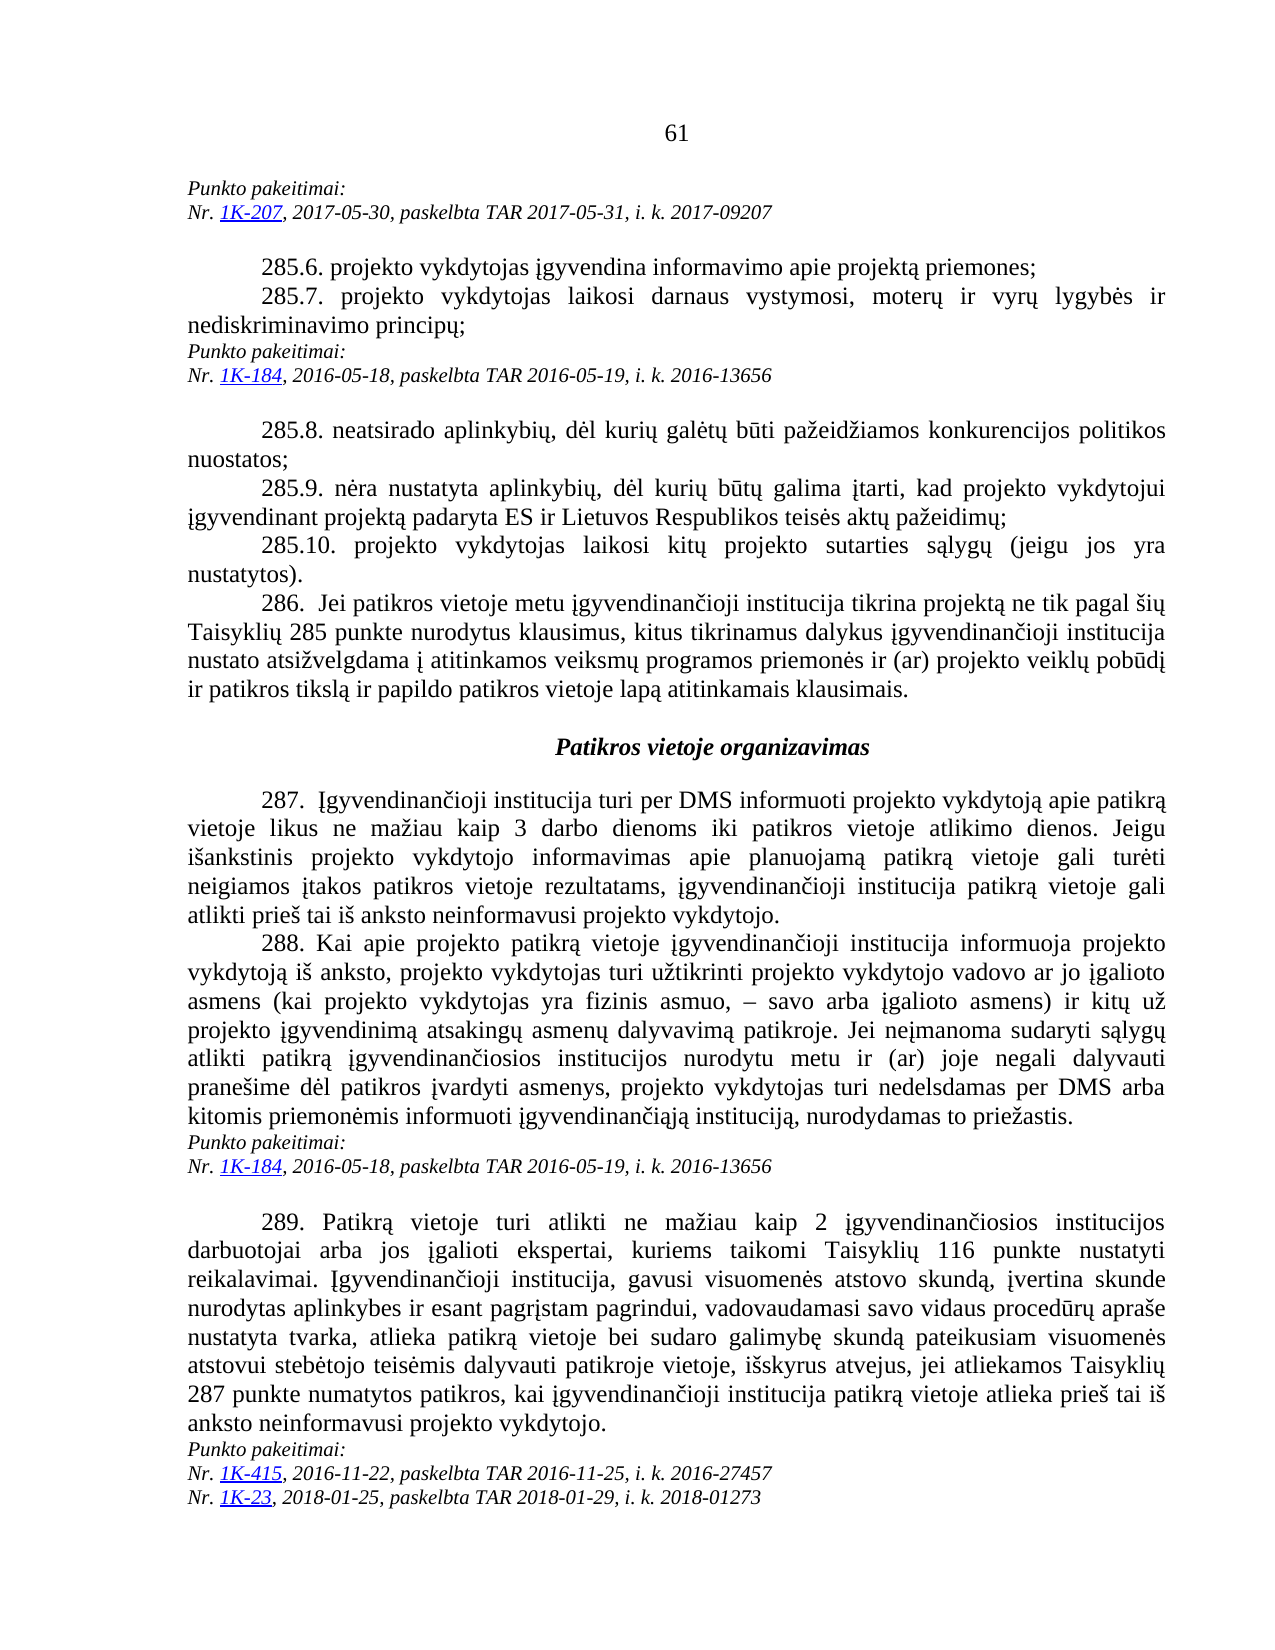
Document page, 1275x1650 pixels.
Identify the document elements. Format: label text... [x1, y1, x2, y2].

text Nr. 1K-23, 2018-01-25, paskelbta TAR 2018-01-29, i. k. 2018-01273 [187, 1485, 1167, 1509]
text Punkto pakeitimai: [187, 1130, 1167, 1154]
text Punkto pakeitimai: [187, 176, 1167, 200]
text Punkto pakeitimai: [187, 339, 1167, 363]
text Patikros vietoje organizavimas [261, 732, 1167, 761]
text 285.9. nėra nustatyta aplinkybių, dėl kurių būtų galima įtarti, kad projekto vykdytojui įgyvendinant projektą padaryta ES ir Lietuvos Respublikos teisės aktų pažeidimų; [187, 473, 1167, 531]
text Punkto pakeitimai: [187, 1437, 1167, 1461]
text 287. Įgyvendinančioji institucija turi per DMS informuoti projekto vykdytoją apie patikrą vietoje likus ne mažiau kaip 3 darbo dienoms iki patikros vietoje atlikimo dienos. Jeigu išankstinis projekto vykdytojo informavimas apie planuojamą patikrą vietoje gali turėti neigiamos įtakos patikros vietoje rezultatams, įgyvendinančioji institucija patikrą vietoje gali atlikti prieš tai iš anksto neinformavusi projekto vykdytojo. [187, 785, 1167, 928]
text 289. Patikrą vietoje turi atlikti ne mažiau kaip 2 įgyvendinančiosios institucijos darbuotojai arba jos įgalioti ekspertai, kuriems taikomi Taisyklių 116 punkte nustatyti reikalavimai. Įgyvendinančioji institucija, gavusi visuomenės atstovo skundą, įvertina skunde nurodytas aplinkybes ir esant pagrįstam pagrindui, vadovaudamasi savo vidaus procedūrų apraše nustatyta tvarka, atlieka patikrą vietoje bei sudaro galimybę skundą pateikusiam visuomenės atstovui stebėtojo teisėmis dalyvauti patikroje vietoje, išskyrus atvejus, jei atliekamos Taisyklių 287 punkte numatytos patikros, kai įgyvendinančioji institucija patikrą vietoje atlieka prieš tai iš anksto neinformavusi projekto vykdytojo. [187, 1207, 1167, 1437]
text Nr. 1K-415, 2016-11-22, paskelbta TAR 2016-11-25, i. k. 2016-27457 [187, 1461, 1167, 1485]
text 288. Kai apie projekto patikrą vietoje įgyvendinančioji institucija informuoja projekto vykdytoją iš anksto, projekto vykdytojas turi užtikrinti projekto vykdytojo vadovo ar jo įgalioto asmens (kai projekto vykdytojas yra fizinis asmuo, – savo arba įgalioto asmens) ir kitų už projekto įgyvendinimą atsakingų asmenų dalyvavimą patikroje. Jei neįmanoma sudaryti sąlygų atlikti patikrą įgyvendinančiosios institucijos nurodytu metu ir (ar) joje negali dalyvauti pranešime dėl patikros įvardyti asmenys, projekto vykdytojas turi nedelsdamas per DMS arba kitomis priemonėmis informuoti įgyvendinančiąją instituciją, nurodydamas to priežastis. [187, 928, 1167, 1130]
text 286. Jei patikros vietoje metu įgyvendinančioji institucija tikrina projektą ne tik pagal šių Taisyklių 285 punkte nurodytus klausimus, kitus tikrinamus dalykus įgyvendinančioji institucija nustato atsižvelgdama į atitinkamos veiksmų programos priemonės ir (ar) projekto veiklų pobūdį ir patikros tikslą ir papildo patikros vietoje lapą atitinkamais klausimais. [187, 588, 1167, 703]
text Nr. 1K-184, 2016-05-18, paskelbta TAR 2016-05-19, i. k. 2016-13656 [187, 363, 1167, 387]
text 285.8. neatsirado aplinkybių, dėl kurių galėtų būti pažeidžiamos konkurencijos politikos nuostatos; [187, 416, 1167, 473]
text Nr. 1K-207, 2017-05-30, paskelbta TAR 2017-05-31, i. k. 2017-09207 [187, 200, 1167, 224]
text 285.10. projekto vykdytojas laikosi kitų projekto sutarties sąlygų (jeigu jos yra nustatytos). [187, 531, 1167, 588]
text Nr. 1K-184, 2016-05-18, paskelbta TAR 2016-05-19, i. k. 2016-13656 [187, 1154, 1167, 1178]
text 285.6. projekto vykdytojas įgyvendina informavimo apie projektą priemones; [187, 252, 1167, 281]
text 285.7. projekto vykdytojas laikosi darnaus vystymosi, moterų ir vyrų lygybės ir nediskriminavimo principų; [187, 281, 1167, 339]
